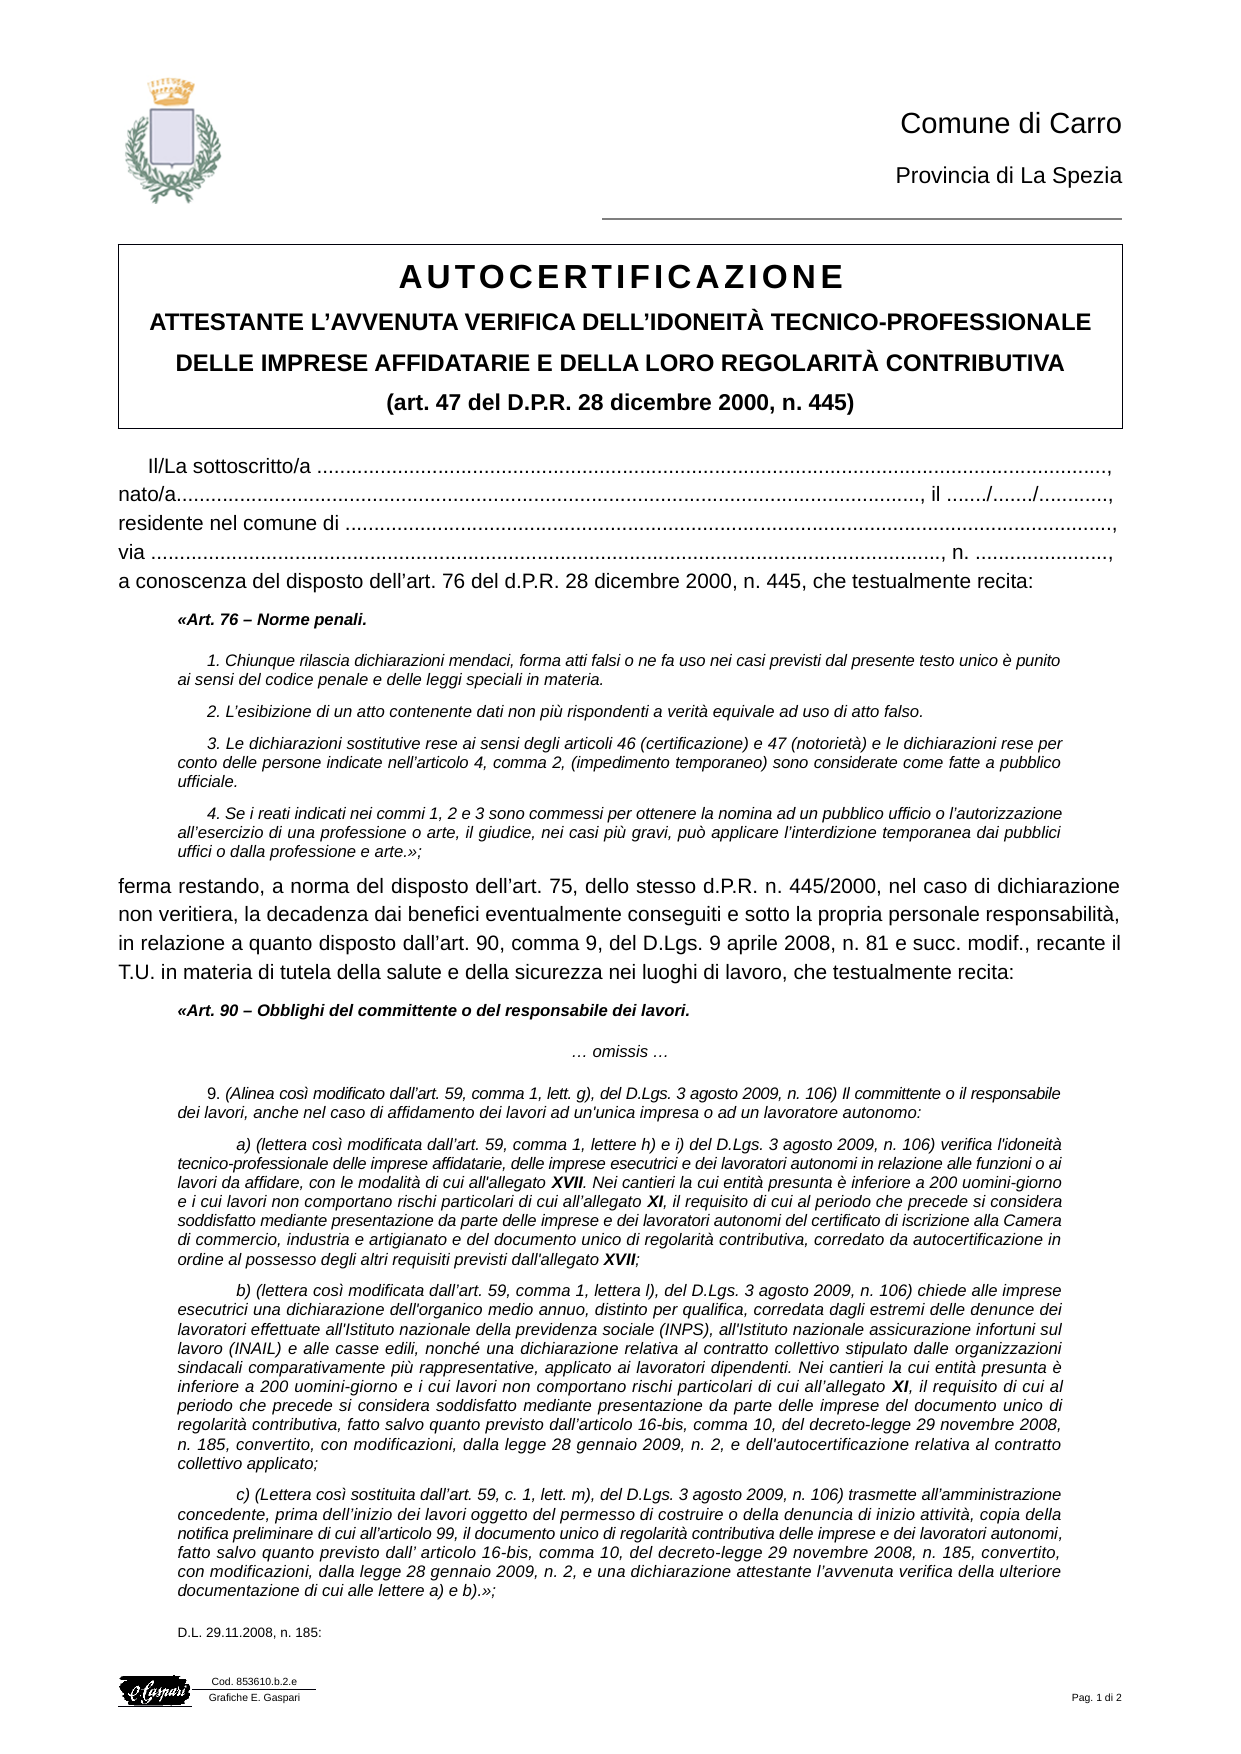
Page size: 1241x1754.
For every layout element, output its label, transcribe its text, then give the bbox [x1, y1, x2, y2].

text «Art. 76 – Norme penali. [177, 610, 1063, 629]
text D.L. 29.11.2008, n. 185: [177, 1625, 1122, 1641]
text 1. Chiunque rilascia dichiarazioni mendaci, forma atti falsi o ne fa uso nei casi previsti dal presente testo unico è punito ai sensi del codice penale e delle leggi speciali in materia. [177, 651, 1063, 689]
text 2. L’esibizione di un atto contenente dati non più rispondenti a verità equivale ad uso di atto falso. [177, 702, 1063, 721]
text a) (lettera così modificata dall’art. 59, comma 1, lettere h) e i) del D.Lgs. 3 agosto 2009, n. 106) verifica l'idoneità tecnico-professionale delle imprese affidatarie, delle imprese esecutrici e dei lavoratori autonomi in relazione alle funzioni o ai lavori da affidare, con le modalità di cui all'allegato XVII. Nei cantieri la cui entità presunta è inferiore a 200 uomini-giorno e i cui lavori non comportano rischi particolari di cui all’allegato XI, il requisito di cui al periodo che precede si considera soddisfatto mediante presentazione da parte delle imprese e dei lavoratori autonomi del certificato di iscrizione alla Camera di commercio, industria e artigianato e del documento unico di regolarità contributiva, corredato da autocertificazione in ordine al possesso degli altri requisiti previsti dall'allegato XVII; [177, 1134, 1063, 1268]
text c) (Lettera così sostituita dall’art. 59, c. 1, lett. m), del D.Lgs. 3 agosto 2009, n. 106) trasmette all’amministrazione concedente, prima dell’inizio dei lavori oggetto del permesso di costruire o della denuncia di inizio attività, copia della notifica preliminare di cui all’articolo 99, il documento unico di regolarità contributiva delle imprese e dei lavoratori autonomi, fatto salvo quanto previsto dall’ articolo 16-bis, comma 10, del decreto-legge 29 novembre 2008, n. 185, convertito, con modificazioni, dalla legge 28 gennaio 2009, n. 2, e una dichiarazione attestante l’avvenuta verifica della ulteriore documentazione di cui alle lettere a) e b).»; [177, 1485, 1063, 1600]
text 4. Se i reati indicati nei commi 1, 2 e 3 sono commessi per ottenere la nomina ad un pubblico ufficio o l’autorizzazione all’esercizio di una professione o arte, il giudice, nei casi più gravi, può applicare l’interdizione temporanea dai pubblici uffici o dalla professione e arte.»; [177, 803, 1063, 861]
table_header AUTOCERTIFICAZIONE ATTESTANTE L’AVVENUTA VERIFICA DELL’IDONEITÀ TECNICO-PROFESSIONALE DELLE IMPRESE AFFIDATARIE E DELLA LORO REGOLARITÀ CONTRIBUTIVA (art. 47 del D.P.R. 28 dicembre 2000, n. 445) [119, 245, 1122, 427]
picture [122, 188, 224, 204]
picture [118, 1674, 191, 1706]
text 9. (Alinea così modificato dall’art. 59, comma 1, lett. g), del D.Lgs. 3 agosto 2009, n. 106) Il committente o il responsabile dei lavori, anche nel caso di affidamento dei lavori ad un'unica impresa o ad un lavoratore autonomo: [177, 1083, 1063, 1122]
text b) (lettera così modificata dall’art. 59, comma 1, lettera l), del D.Lgs. 3 agosto 2009, n. 106) chiede alle imprese esecutrici una dichiarazione dell'organico medio annuo, distinto per qualifica, corredata dagli estremi delle denunce dei lavoratori effettuate all'Istituto nazionale della previdenza sociale (INPS), all'Istituto nazionale assicurazione infortuni sul lavoro (INAIL) e alle casse edili, nonché una dichiarazione relativa al contratto collettivo stipulato dalle organizzazioni sindacali comparativamente più rappresentative, applicato ai lavoratori dipendenti. Nei cantieri la cui entità presunta è inferiore a 200 uomini-giorno e i cui lavori non comportano rischi particolari di cui all’allegato XI, il requisito di cui al periodo che precede si considera soddisfatto mediante presentazione da parte delle imprese del documento unico di regolarità contributiva, fatto salvo quanto previsto dall’articolo 16-bis, comma 10, del decreto-legge 29 novembre 2008, n. 185, convertito, con modificazioni, dalla legge 28 gennaio 2009, n. 2, e dell'autocertificazione relativa al contratto collettivo applicato; [177, 1281, 1063, 1473]
text Nell'elenco degli allegati [118, 204, 602, 227]
text ferma restando, a norma del disposto dell’art. 75, dello stesso d.P.R. n. 445/2000, nel caso di dichiarazione non veritiera, la decadenza dai benefici eventualmente conseguiti e sotto la propria personale responsabilità, in relazione a quanto disposto dall’art. 90, comma 9, del D.Lgs. 9 aprile 2008, n. 81 e succ. modif., recante il T.U. in materia di tutela della salute e della sicurezza nei luoghi di lavoro, che testualmente recita: [118, 873, 1122, 984]
picture [122, 140, 224, 162]
text Il/La sottoscritto/a ........................................................................................................................................., nato/a................................................................................................................................., il ......./......./............, residente nel comune di ....................................................................................................................................., via ........................................................................................................................................., n. ......................., a conoscenza del disposto dell’art. 76 del d.P.R. 28 dicembre 2000, n. 445, che testualmente recita: [118, 453, 1122, 592]
text Provincia di La Spezia [118, 162, 1122, 188]
text 3. Le dichiarazioni sostitutive rese ai sensi degli articoli 46 (certificazione) e 47 (notorietà) e le dichiarazioni rese per conto delle persone indicate nell’articolo 4, comma 2, (impedimento temporaneo) sono considerate come fatte a pubblico ufficiale. [177, 733, 1063, 791]
text Comune di Carro [118, 106, 1122, 140]
text «Art. 90 – Obblighi del committente o del responsabile dei lavori. [177, 1001, 1063, 1020]
picture [122, 75, 224, 106]
subtitle … omissis … [177, 1042, 1063, 1061]
